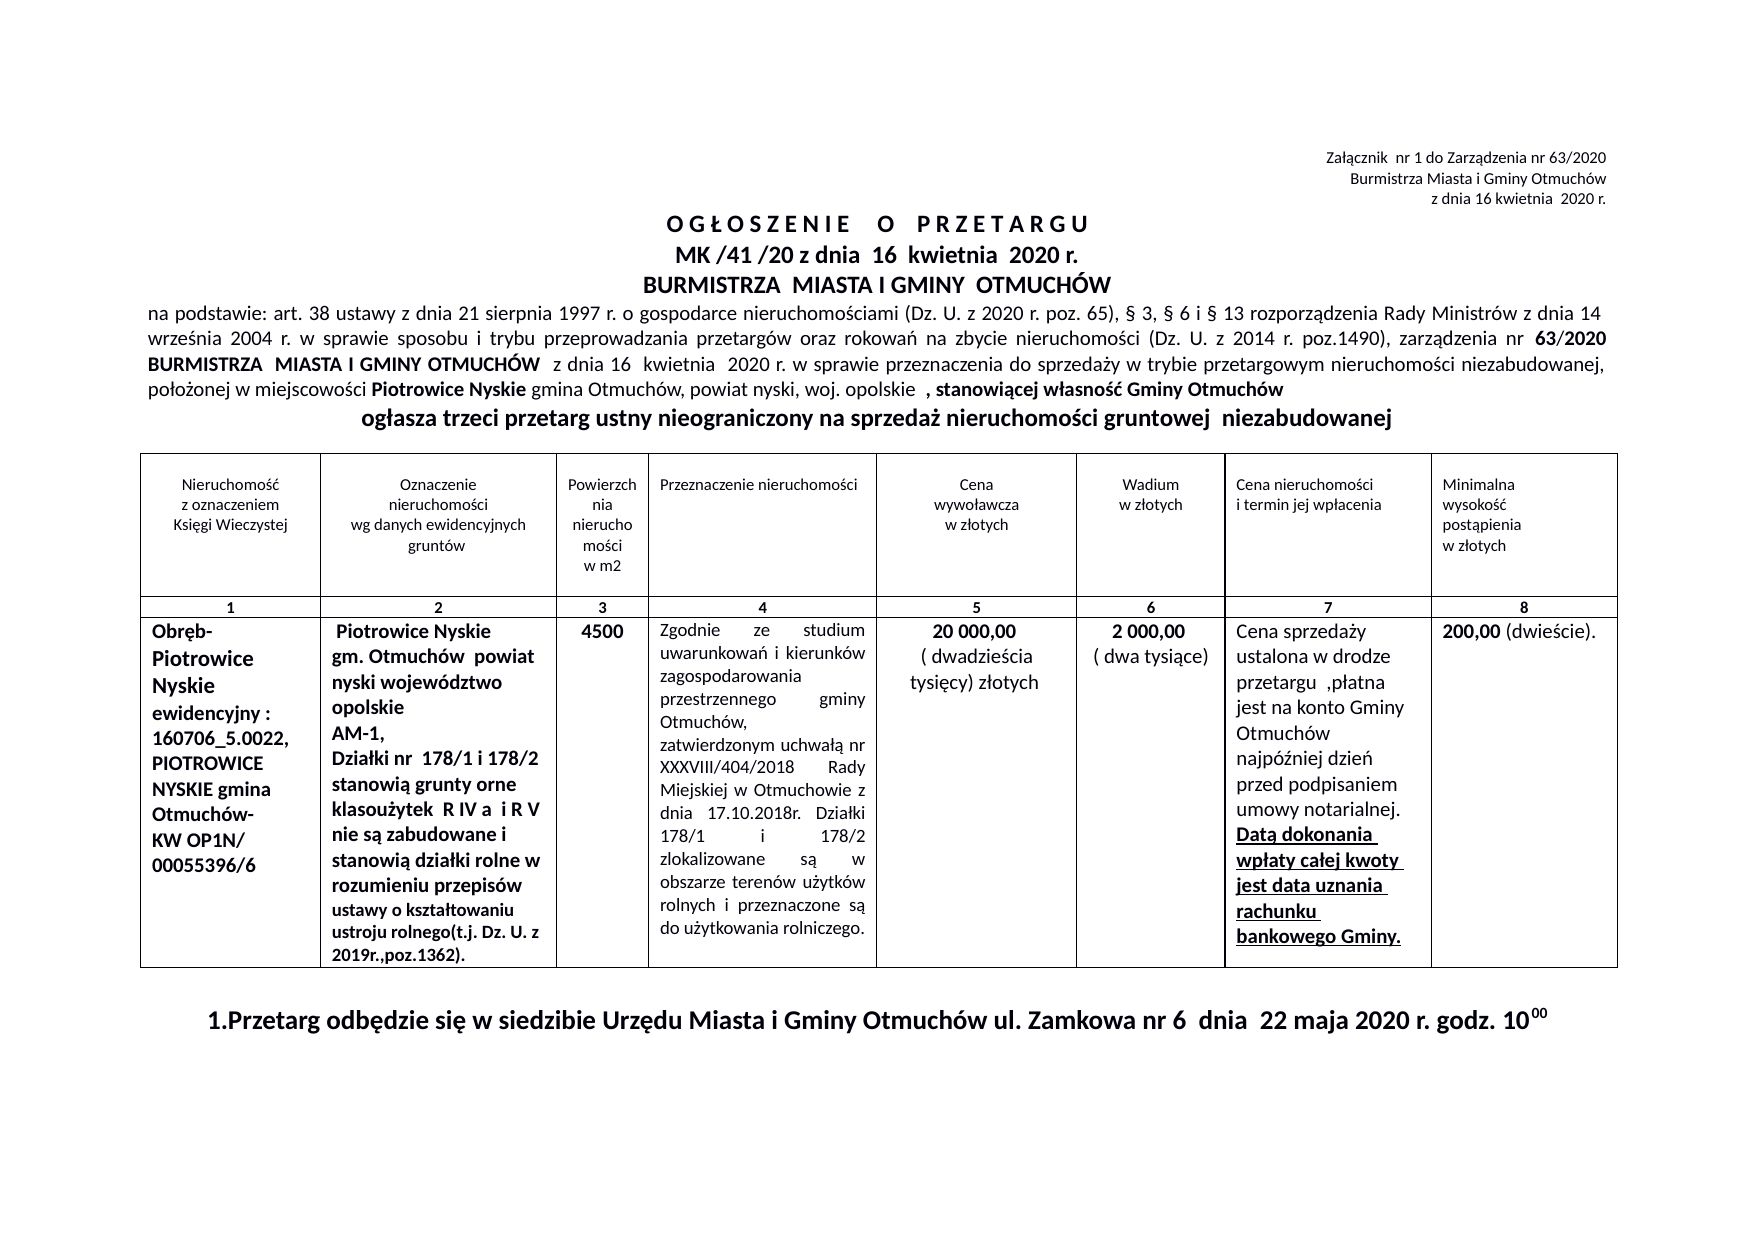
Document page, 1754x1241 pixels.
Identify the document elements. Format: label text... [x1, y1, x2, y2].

table_cell 1 [141, 597, 320, 617]
table_header Wadium w złotych [1077, 454, 1224, 596]
text na podstawie: art. 38 ustawy z dnia 21 sierpnia 1997 r. o gospodarce nieruchomościami (Dz. U. z 2020 r. poz. 65), § 3, § 6 i § 13 rozporządzenia Rady Ministrów z dnia 14 września 2004 r. w sprawie sposobu i trybu przeprowadzania przetargów oraz rokowań na zbycie nieruchomości (Dz. U. z 2014 r. poz.1490), zarządzenia nr 63/2020 BURMISTRZA MIASTA I GMINY OTMUCHÓW z dnia 16 kwietnia 2020 r. w sprawie przeznaczenia do sprzedaży w trybie przetargowym nieruchomości niezabudowanej, położonej w miejscowości Piotrowice Nyskie gmina Otmuchów, powiat nyski, woj. opolskie , stanowiącej własność Gminy Otmuchów [148, 300, 1606, 402]
table_cell 200,00 (dwieście). [1432, 618, 1617, 967]
text 1.Przetarg odbędzie się w siedzibie Urzędu Miasta i Gminy Otmuchów ul. Zamkowa nr 6 dnia 22 maja 2020 r. godz. 1000 [148, 1003, 1606, 1036]
text z dnia 16 kwietnia 2020 r. [148, 188, 1606, 208]
table_header Cena nieruchomości i termin jej wpłacenia [1226, 454, 1431, 596]
table_cell Cena sprzedaży ustalona w drodze przetargu ,płatna jest na konto Gminy Otmuchów najpóźniej dzień przed podpisaniem umowy notarialnej. Datą dokonania wpłaty całej kwoty jest data uznania rachunku bankowego Gminy. [1226, 618, 1431, 967]
table_cell 2 [321, 597, 556, 617]
text MK /41 /20 z dnia 16 kwietnia 2020 r. [148, 239, 1606, 269]
table_cell 4500 [557, 618, 648, 967]
table_cell 8 [1432, 597, 1617, 617]
table_cell 5 [877, 597, 1076, 617]
table_header Powierzchnia nieruchomości w m2 [557, 454, 648, 596]
text ogłasza trzeci przetarg ustny nieograniczony na sprzedaż nieruchomości gruntowej niezabudowanej [148, 402, 1606, 432]
table_cell Zgodnie ze studium uwarunkowań i kierunków zagospodarowania przestrzennego gminy Otmuchów, zatwierdzonym uchwałą nr XXXVIII/404/2018 Rady Miejskiej w Otmuchowie z dnia 17.10.2018r. Działki 178/1 i 178/2 zlokalizowane są w obszarze terenów użytków rolnych i przeznaczone są do użytkowania rolniczego. [649, 618, 876, 967]
table_header Nieruchomość z oznaczeniem Księgi Wieczystej [141, 454, 320, 596]
table_cell Obręb- Piotrowice Nyskie ewidencyjny : 160706_5.0022, PIOTROWICE NYSKIE gmina Otmuchów- KW OP1N/ 00055396/6 [141, 618, 320, 967]
text Burmistrza Miasta i Gminy Otmuchów [148, 168, 1606, 188]
table_cell 4 [649, 597, 876, 617]
text BURMISTRZA MIASTA I GMINY OTMUCHÓW [148, 269, 1606, 300]
table_header Przeznaczenie nieruchomości [649, 454, 876, 596]
table_cell 3 [557, 597, 648, 617]
table_cell Piotrowice Nyskie gm. Otmuchów powiat nyski województwo opolskie AM-1, Działki nr 178/1 i 178/2 stanowią grunty orne klasoużytek R IV a i R V nie są zabudowane i stanowią działki rolne w rozumieniu przepisów ustawy o kształtowaniu ustroju rolnego(t.j. Dz. U. z 2019r.,poz.1362). [321, 618, 556, 967]
table_header Oznaczenie nieruchomości wg danych ewidencyjnych gruntów [321, 454, 556, 596]
table_header Minimalna wysokość postąpienia w złotych [1432, 454, 1617, 596]
table_header Cena wywoławcza w złotych [877, 454, 1076, 596]
text O G Ł O S Z E N I E O P R Z E T A R G U [148, 208, 1606, 239]
table_cell 20 000,00 ( dwadzieścia tysięcy) złotych [877, 618, 1076, 967]
table_cell 7 [1226, 597, 1431, 617]
text Załącznik nr 1 do Zarządzenia nr 63/2020 [148, 148, 1606, 168]
table_cell 6 [1077, 597, 1224, 617]
table_cell 2 000,00 ( dwa tysiące) [1077, 618, 1224, 967]
